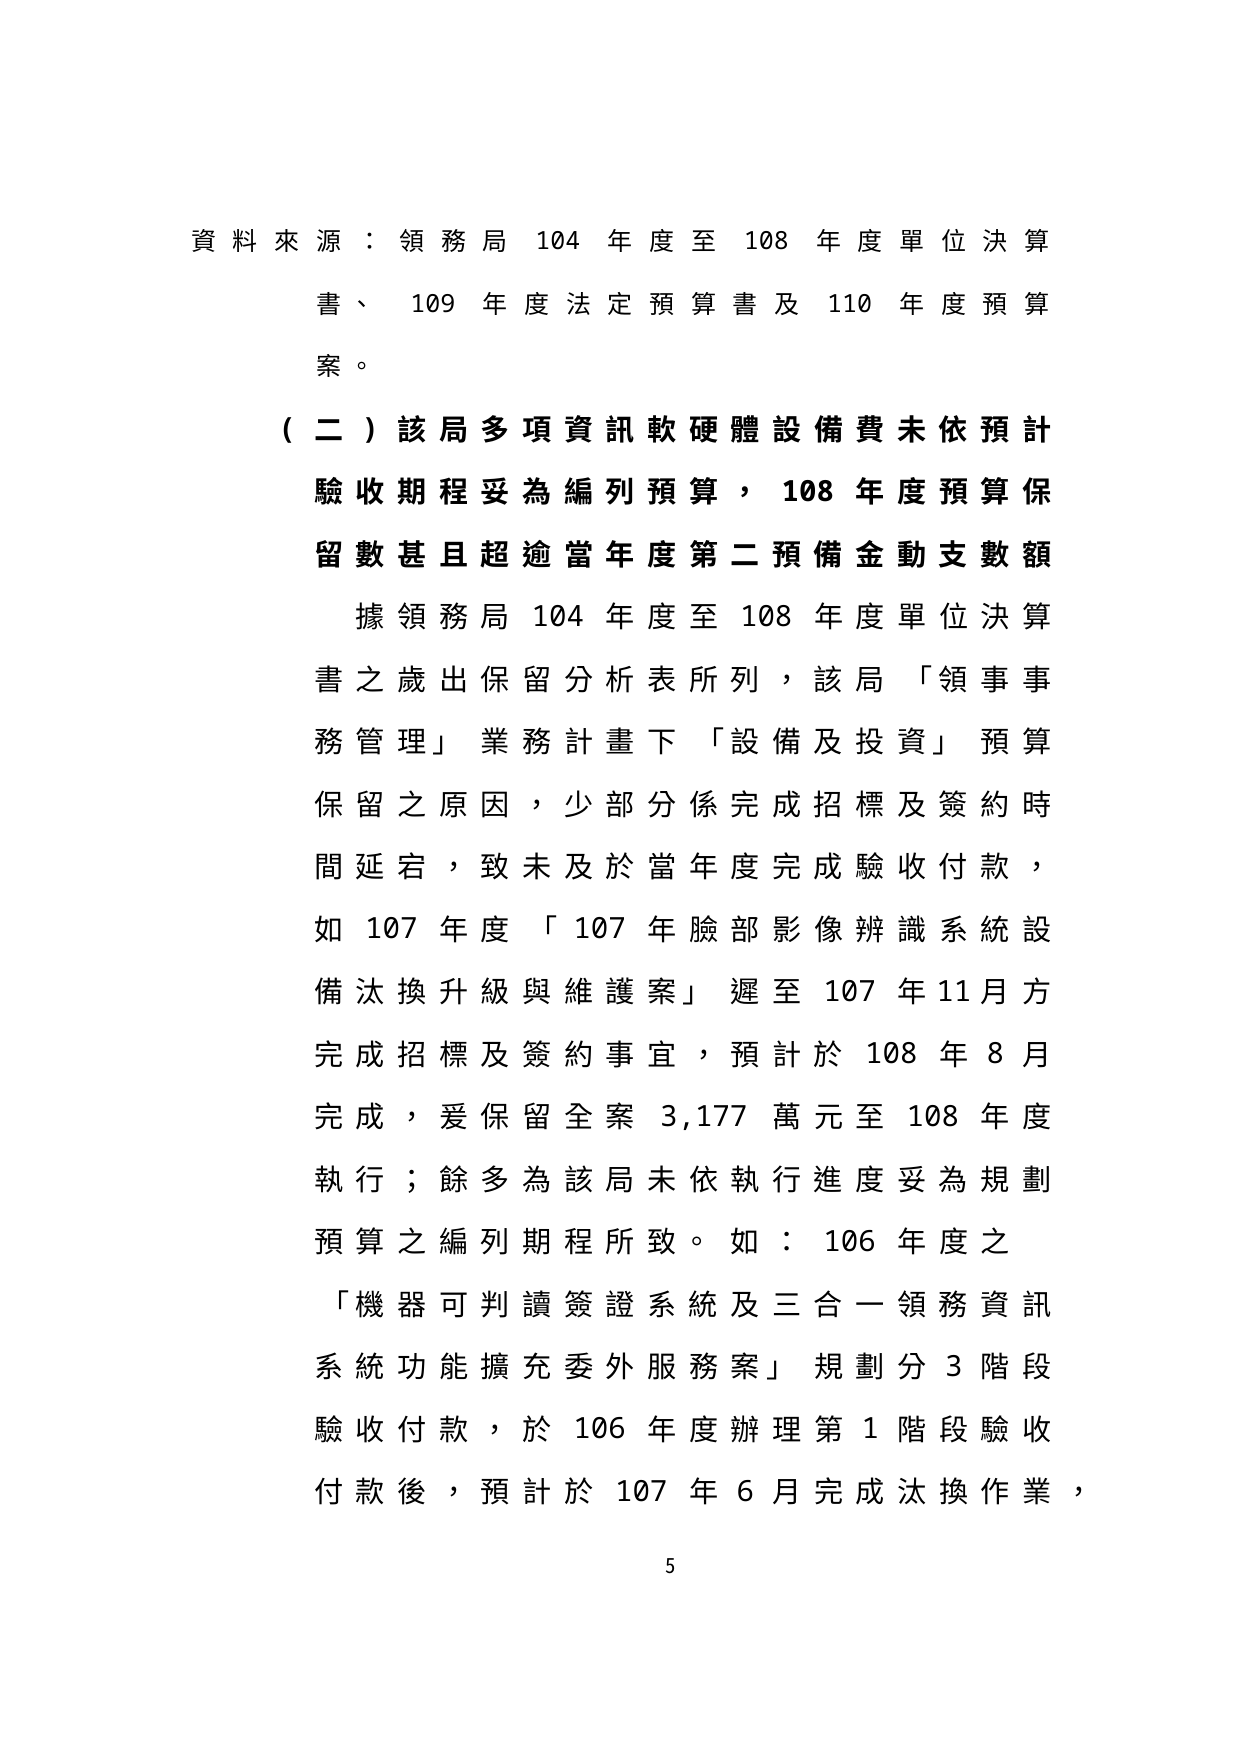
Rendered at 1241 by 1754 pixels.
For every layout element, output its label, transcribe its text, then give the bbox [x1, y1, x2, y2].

text 資料來源：領務局104年度至108年度單位決算書、109年度法定預算書及110年度預算案。 [173, 198, 1072, 386]
text (二)該局多項資訊軟硬體設備費未依預計驗收期程妥為編列預算，108年度預算保留數甚且超逾當年度第二預備金動支數額 [242, 386, 1058, 573]
text 據領務局104年度至108年度單位決算書之歲出保留分析表所列，該局「領事事務管理」業務計畫下「設備及投資」預算保留之原因，少部分係完成招標及簽約時間延宕，致未及於當年度完成驗收付款，如107年度「107年臉部影像辨識系統設備汰換升級與維護案」遲至107年11月方完成招標及簽約事宜，預計於108年8月完成，爰保留全案3,177萬元至108年度執行；餘多為該局未依執行進度妥為規劃預算之編列期程所致。如：106年度之「機器可判讀簽證系統及三合一領務資訊系統功能擴充委外服務案」規劃分3階段驗收付款，於106年度辦理第1階段驗收付款後，預計於107年6月完成汰換作業，爰保留第2階段及第3階段所需經費2,710萬7,214元至107年度執行（詳表2）。 [271, 573, 1058, 1511]
